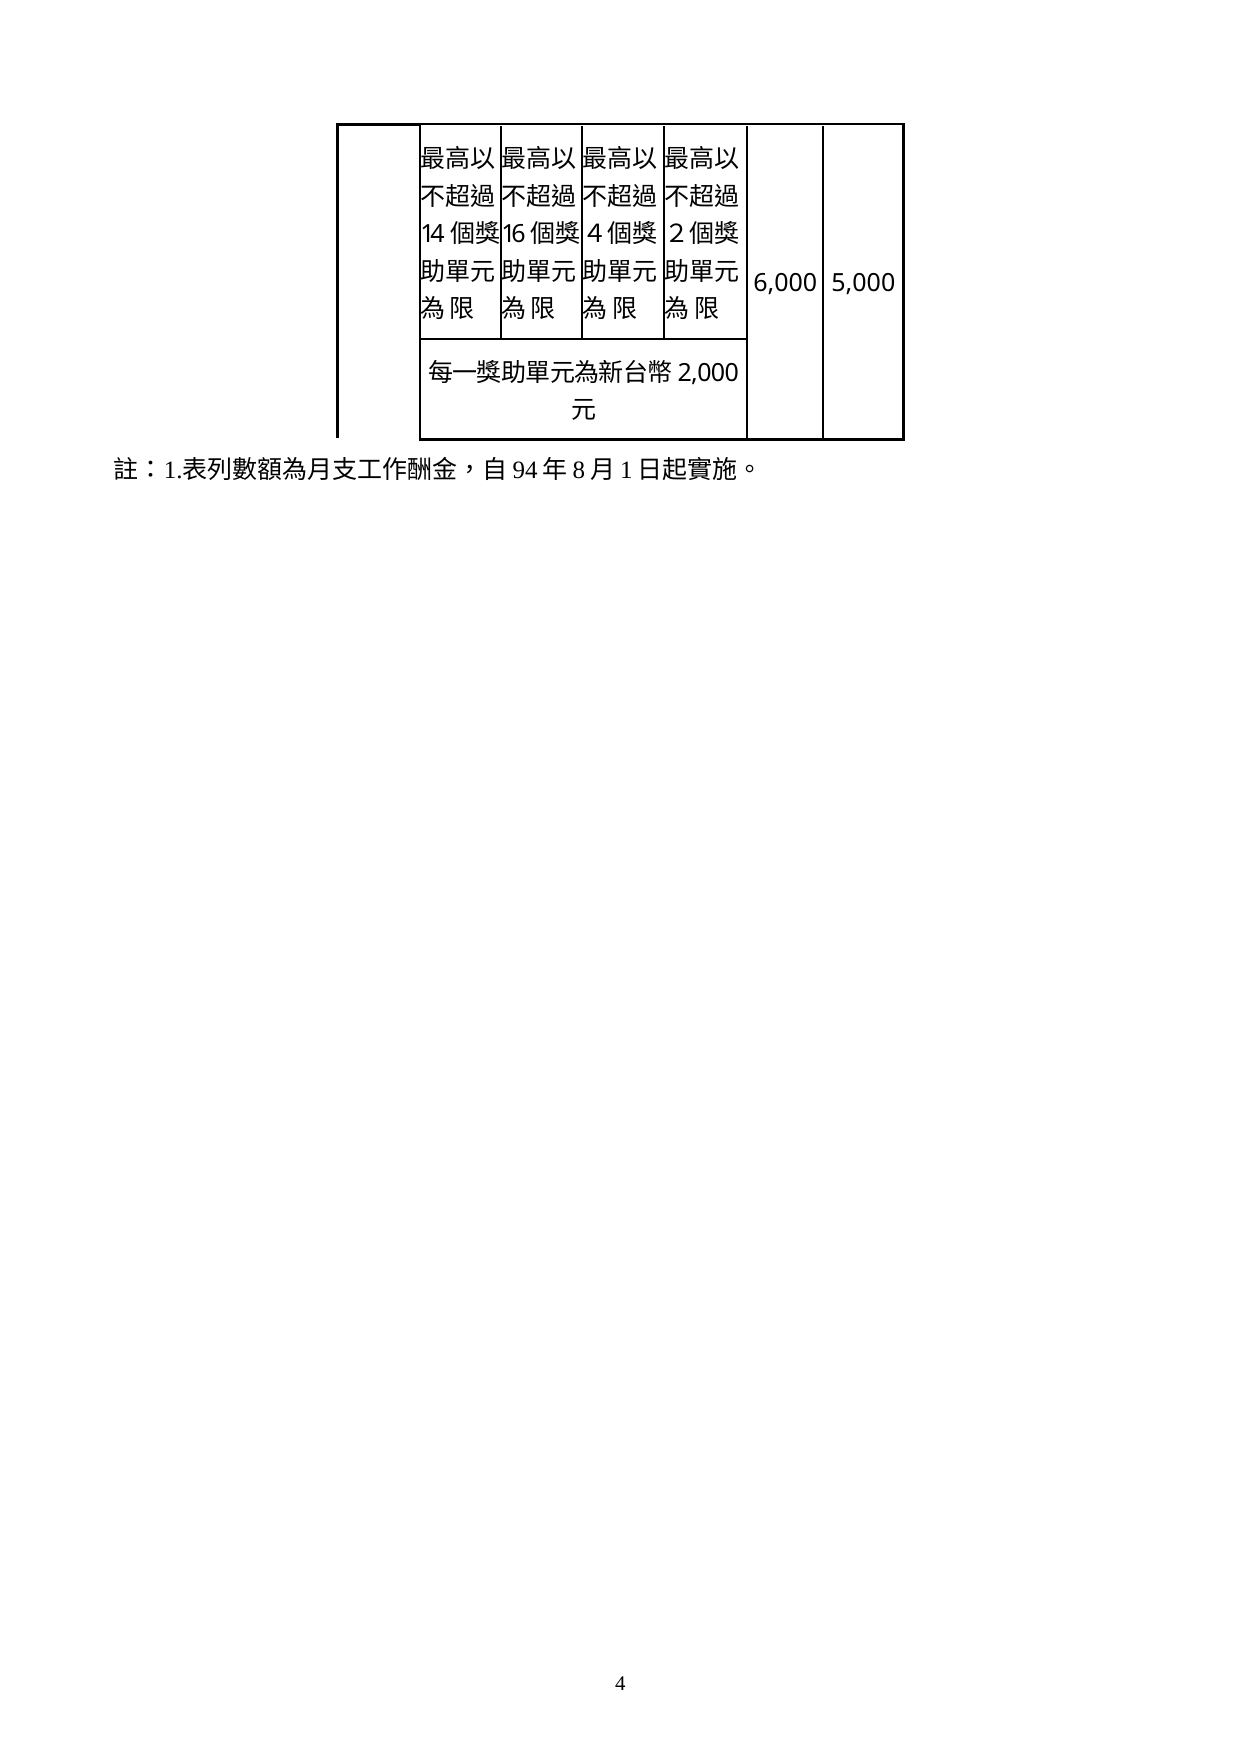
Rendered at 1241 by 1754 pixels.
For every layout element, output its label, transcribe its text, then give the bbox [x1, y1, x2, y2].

table_cell 最高以不超過４個獎助單元為限 [582, 125, 664, 337]
table_header [339, 126, 419, 438]
table_cell 最高以不超過 16個獎助單元為限 [501, 125, 582, 337]
table_cell 最高以不超過２個獎助單元為限 [664, 125, 747, 337]
table_cell 6,000 [747, 125, 823, 438]
table_cell 每一獎助單元為新台幣2,000元 [421, 340, 746, 438]
table_cell 最高以不超過14個獎助單元為限 [421, 125, 501, 337]
text 註：1.表列數額為月支工作酬金，自94年8月1日起實施。 [89, 449, 1152, 486]
table_cell 5,000 [823, 125, 902, 438]
